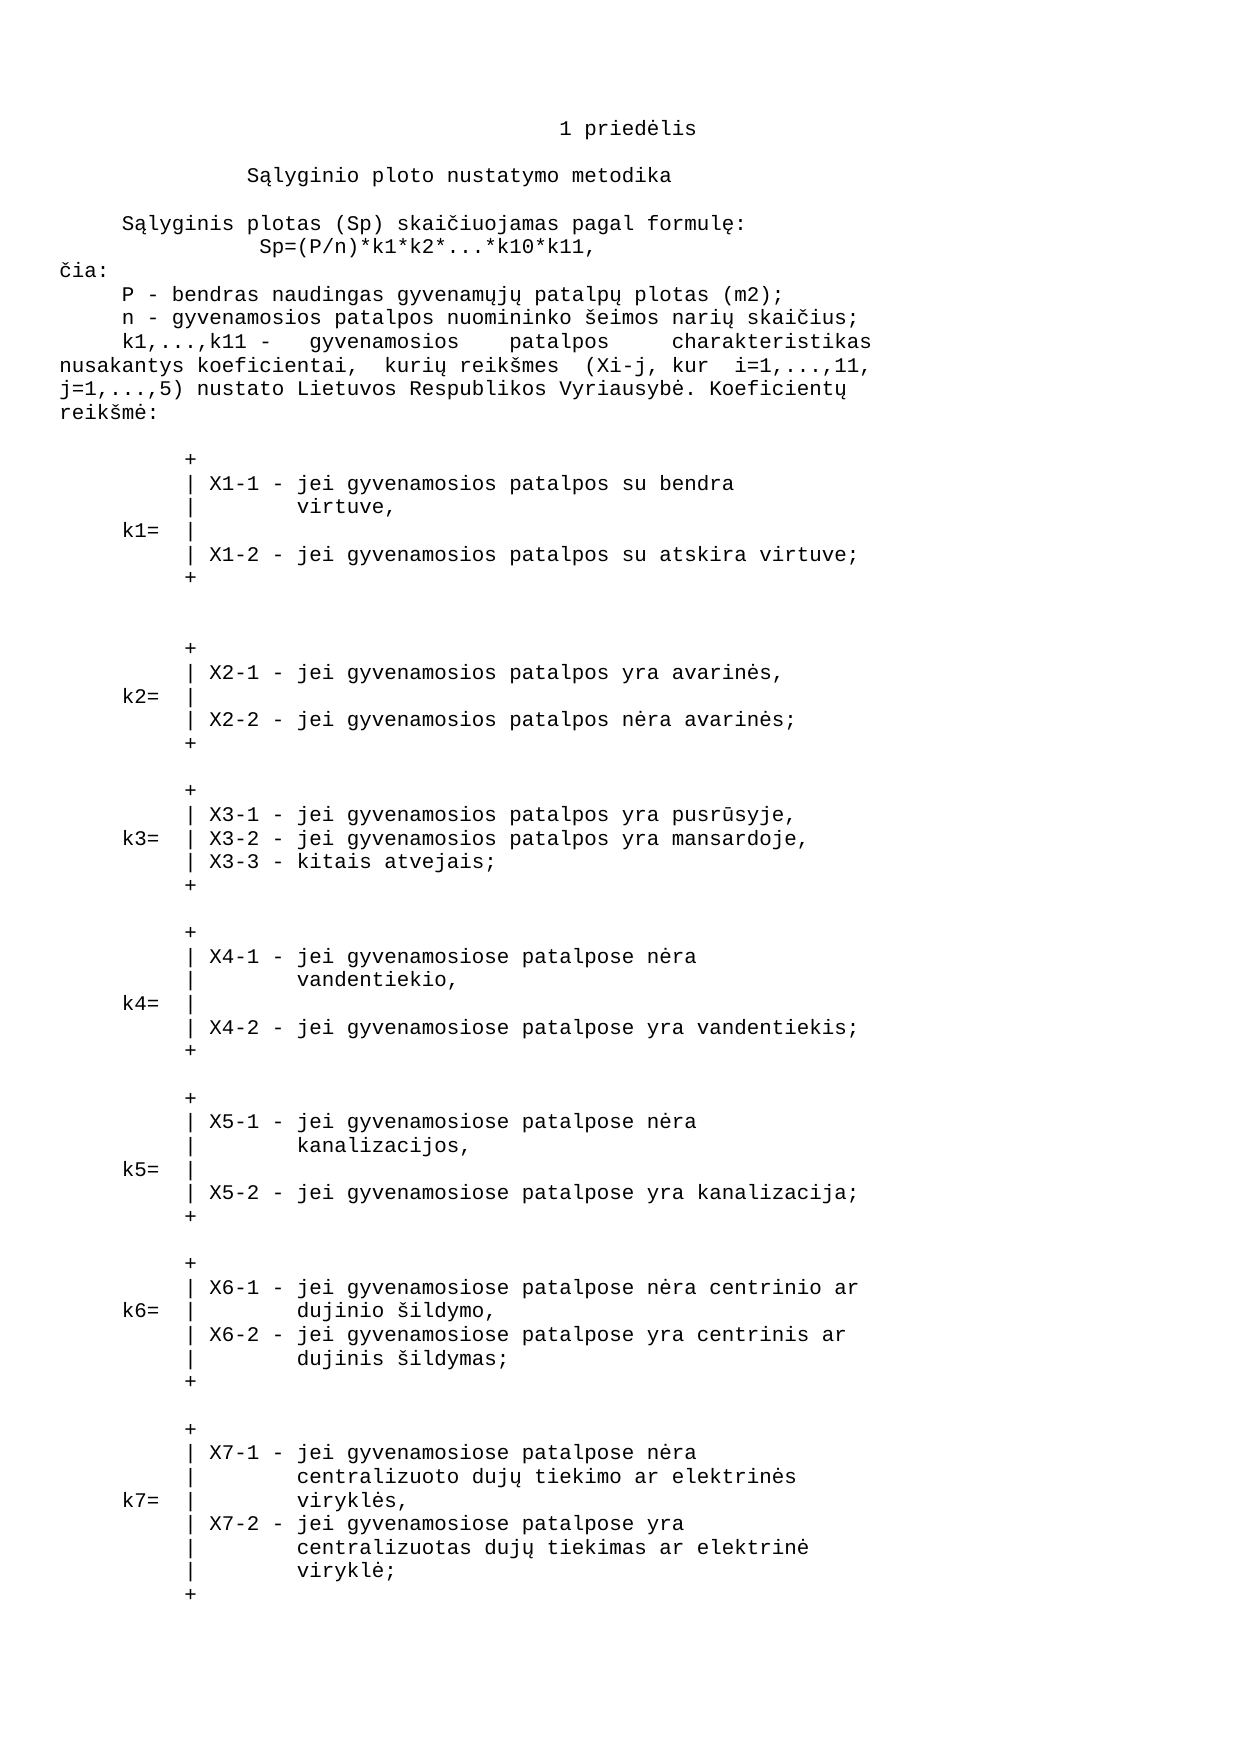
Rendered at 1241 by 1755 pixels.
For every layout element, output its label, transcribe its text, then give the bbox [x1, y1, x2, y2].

text k1= | [59, 520, 1122, 544]
text | viryklė; [59, 1561, 1122, 1584]
text | X5-2 - jei gyvenamosiose patalpose yra kanalizacija; [59, 1182, 1122, 1206]
text | X1-1 - jei gyvenamosios patalpos su bendra [59, 473, 1122, 496]
text | X1-2 - jei gyvenamosios patalpos su atskira virtuve; [59, 544, 1122, 567]
text | kanalizacijos, [59, 1135, 1122, 1158]
text | X2-1 - jei gyvenamosios patalpos yra avarinės, [59, 662, 1122, 686]
text | X6-1 - jei gyvenamosiose patalpose nėra centrinio ar [59, 1277, 1122, 1300]
text 1 priedėlis [59, 118, 1122, 142]
text Sąlyginis plotas (Sp) skaičiuojamas pagal formulę: [59, 213, 1122, 236]
text k6= | dujinio šildymo, [59, 1300, 1122, 1324]
text | X7-1 - jei gyvenamosiose patalpose nėra [59, 1442, 1122, 1466]
text | X2-2 - jei gyvenamosios patalpos nėra avarinės; [59, 709, 1122, 733]
text + [59, 1206, 1122, 1229]
text | X4-2 - jei gyvenamosiose patalpose yra vandentiekis; [59, 1017, 1122, 1040]
text + [59, 1040, 1122, 1064]
text + [59, 1371, 1122, 1395]
text | dujinis šildymas; [59, 1348, 1122, 1371]
text + [59, 875, 1122, 898]
text k4= | [59, 993, 1122, 1017]
text k2= | [59, 686, 1122, 709]
text Sp=(P/n)*k1*k2*...*k10*k11, [59, 236, 1122, 260]
text k1,...,k11 - gyvenamosios patalpos charakteristikas [59, 331, 1122, 354]
text nusakantys koeficientai, kurių reikšmes (Xi-j, kur i=1,...,11, [59, 354, 1122, 378]
text + [59, 567, 1122, 591]
text | virtuve, [59, 496, 1122, 520]
text n - gyvenamosios patalpos nuomininko šeimos narių skaičius; [59, 307, 1122, 331]
text + [59, 780, 1122, 804]
text k3= | X3-2 - jei gyvenamosios patalpos yra mansardoje, [59, 827, 1122, 851]
text čia: [59, 260, 1122, 284]
text k5= | [59, 1158, 1122, 1182]
text + [59, 638, 1122, 662]
text | X6-2 - jei gyvenamosiose patalpose yra centrinis ar [59, 1324, 1122, 1348]
text | X3-3 - kitais atvejais; [59, 851, 1122, 875]
text | X4-1 - jei gyvenamosiose patalpose nėra [59, 946, 1122, 969]
text + [59, 1253, 1122, 1277]
text k7= | viryklės, [59, 1489, 1122, 1513]
text + [59, 1584, 1122, 1608]
text | vandentiekio, [59, 969, 1122, 993]
text + [59, 1419, 1122, 1442]
text reikšmė: [59, 402, 1122, 426]
text | X3-1 - jei gyvenamosios patalpos yra pusrūsyje, [59, 804, 1122, 827]
text + [59, 922, 1122, 946]
text P - bendras naudingas gyvenamųjų patalpų plotas (m2); [59, 284, 1122, 307]
text Sąlyginio ploto nustatymo metodika [59, 165, 1122, 189]
text + [59, 1088, 1122, 1111]
text | centralizuoto dujų tiekimo ar elektrinės [59, 1466, 1122, 1489]
text + [59, 733, 1122, 757]
text | X5-1 - jei gyvenamosiose patalpose nėra [59, 1111, 1122, 1135]
text + [59, 449, 1122, 473]
text | X7-2 - jei gyvenamosiose patalpose yra [59, 1513, 1122, 1537]
text j=1,...,5) nustato Lietuvos Respublikos Vyriausybė. Koeficientų [59, 378, 1122, 402]
text | centralizuotas dujų tiekimas ar elektrinė [59, 1537, 1122, 1561]
